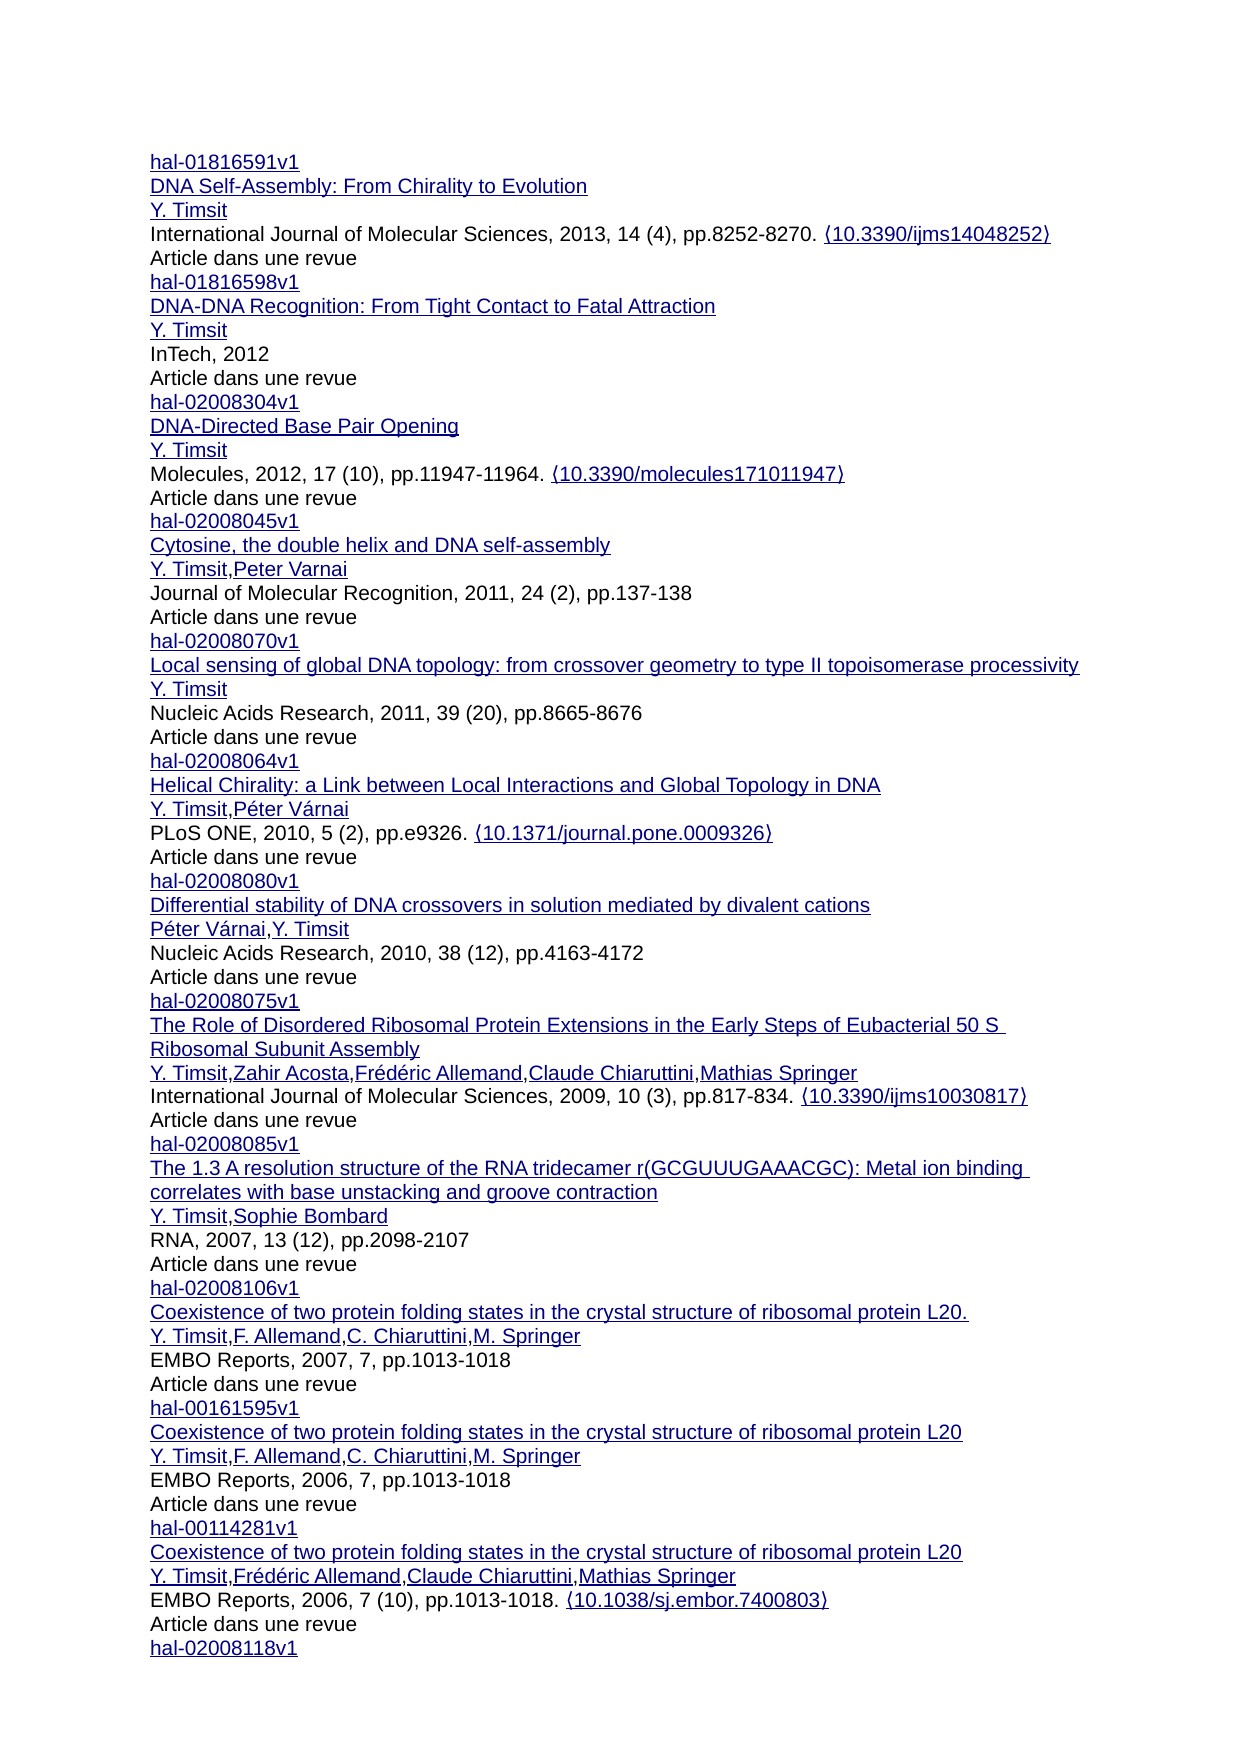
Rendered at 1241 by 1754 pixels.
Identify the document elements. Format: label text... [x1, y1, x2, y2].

table_cell The 1.3 A resolution structure of the RNA tridecamer r(GCGUUUGAAACGC): Metal ion binding correlates with base unstacking and groove contraction Y. Timsit,Sophie Bombard RNA, 2007, 13 (12), pp.2098-2107 Article dans une revue hal-02008106v1 [150, 1156, 1090, 1300]
table_cell Coexistence of two protein folding states in the crystal structure of ribosomal protein L20. Y. Timsit,F. Allemand,C. Chiaruttini,M. Springer EMBO Reports, 2007, 7, pp.1013-1018 Article dans une revue hal-00161595v1 [150, 1300, 1090, 1420]
table_cell Differential stability of DNA crossovers in solution mediated by divalent cations Péter Várnai,Y. Timsit Nucleic Acids Research, 2010, 38 (12), pp.4163-4172 Article dans une revue hal-02008075v1 [150, 893, 1090, 1012]
table_cell Cytosine, the double helix and DNA self-assembly Y. Timsit,Peter Varnai Journal of Molecular Recognition, 2011, 24 (2), pp.137-138 Article dans une revue hal-02008070v1 [150, 533, 1090, 653]
table_cell Coexistence of two protein folding states in the crystal structure of ribosomal protein L20 Y. Timsit,F. Allemand,C. Chiaruttini,M. Springer EMBO Reports, 2006, 7, pp.1013-1018 Article dans une revue hal-00114281v1 [150, 1420, 1090, 1539]
table_cell Local sensing of global DNA topology: from crossover geometry to type II topoisomerase processivity Y. Timsit Nucleic Acids Research, 2011, 39 (20), pp.8665-8676 Article dans une revue hal-02008064v1 [150, 653, 1090, 773]
table_cell Helical Chirality: a Link between Local Interactions and Global Topology in DNA Y. Timsit,Péter Várnai PLoS ONE, 2010, 5 (2), pp.e9326. ⟨10.1371/journal.pone.0009326⟩ Article dans une revue hal-02008080v1 [150, 773, 1090, 893]
table_cell DNA-DNA Recognition: From Tight Contact to Fatal Attraction Y. Timsit InTech, 2012 Article dans une revue hal-02008304v1 [150, 294, 1090, 413]
table_cell The Role of Disordered Ribosomal Protein Extensions in the Early Steps of Eubacterial 50 S Ribosomal Subunit Assembly Y. Timsit,Zahir Acosta,Frédéric Allemand,Claude Chiaruttini,Mathias Springer International Journal of Molecular Sciences, 2009, 10 (3), pp.817-834. ⟨10.3390/ijms10030817⟩ Article dans une revue hal-02008085v1 [150, 1013, 1090, 1156]
table_cell Coexistence of two protein folding states in the crystal structure of ribosomal protein L20 Y. Timsit,Frédéric Allemand,Claude Chiaruttini,Mathias Springer EMBO Reports, 2006, 7 (10), pp.1013-1018. ⟨10.1038/sj.embor.7400803⟩ Article dans une revue hal-02008118v1 [150, 1540, 1090, 1659]
table_cell hal-01816591v1 [150, 150, 1090, 174]
table_cell DNA Self-Assembly: From Chirality to Evolution Y. Timsit International Journal of Molecular Sciences, 2013, 14 (4), pp.8252-8270. ⟨10.3390/ijms14048252⟩ Article dans une revue hal-01816598v1 [150, 174, 1090, 294]
table_cell DNA-Directed Base Pair Opening Y. Timsit Molecules, 2012, 17 (10), pp.11947-11964. ⟨10.3390/molecules171011947⟩ Article dans une revue hal-02008045v1 [150, 414, 1090, 533]
